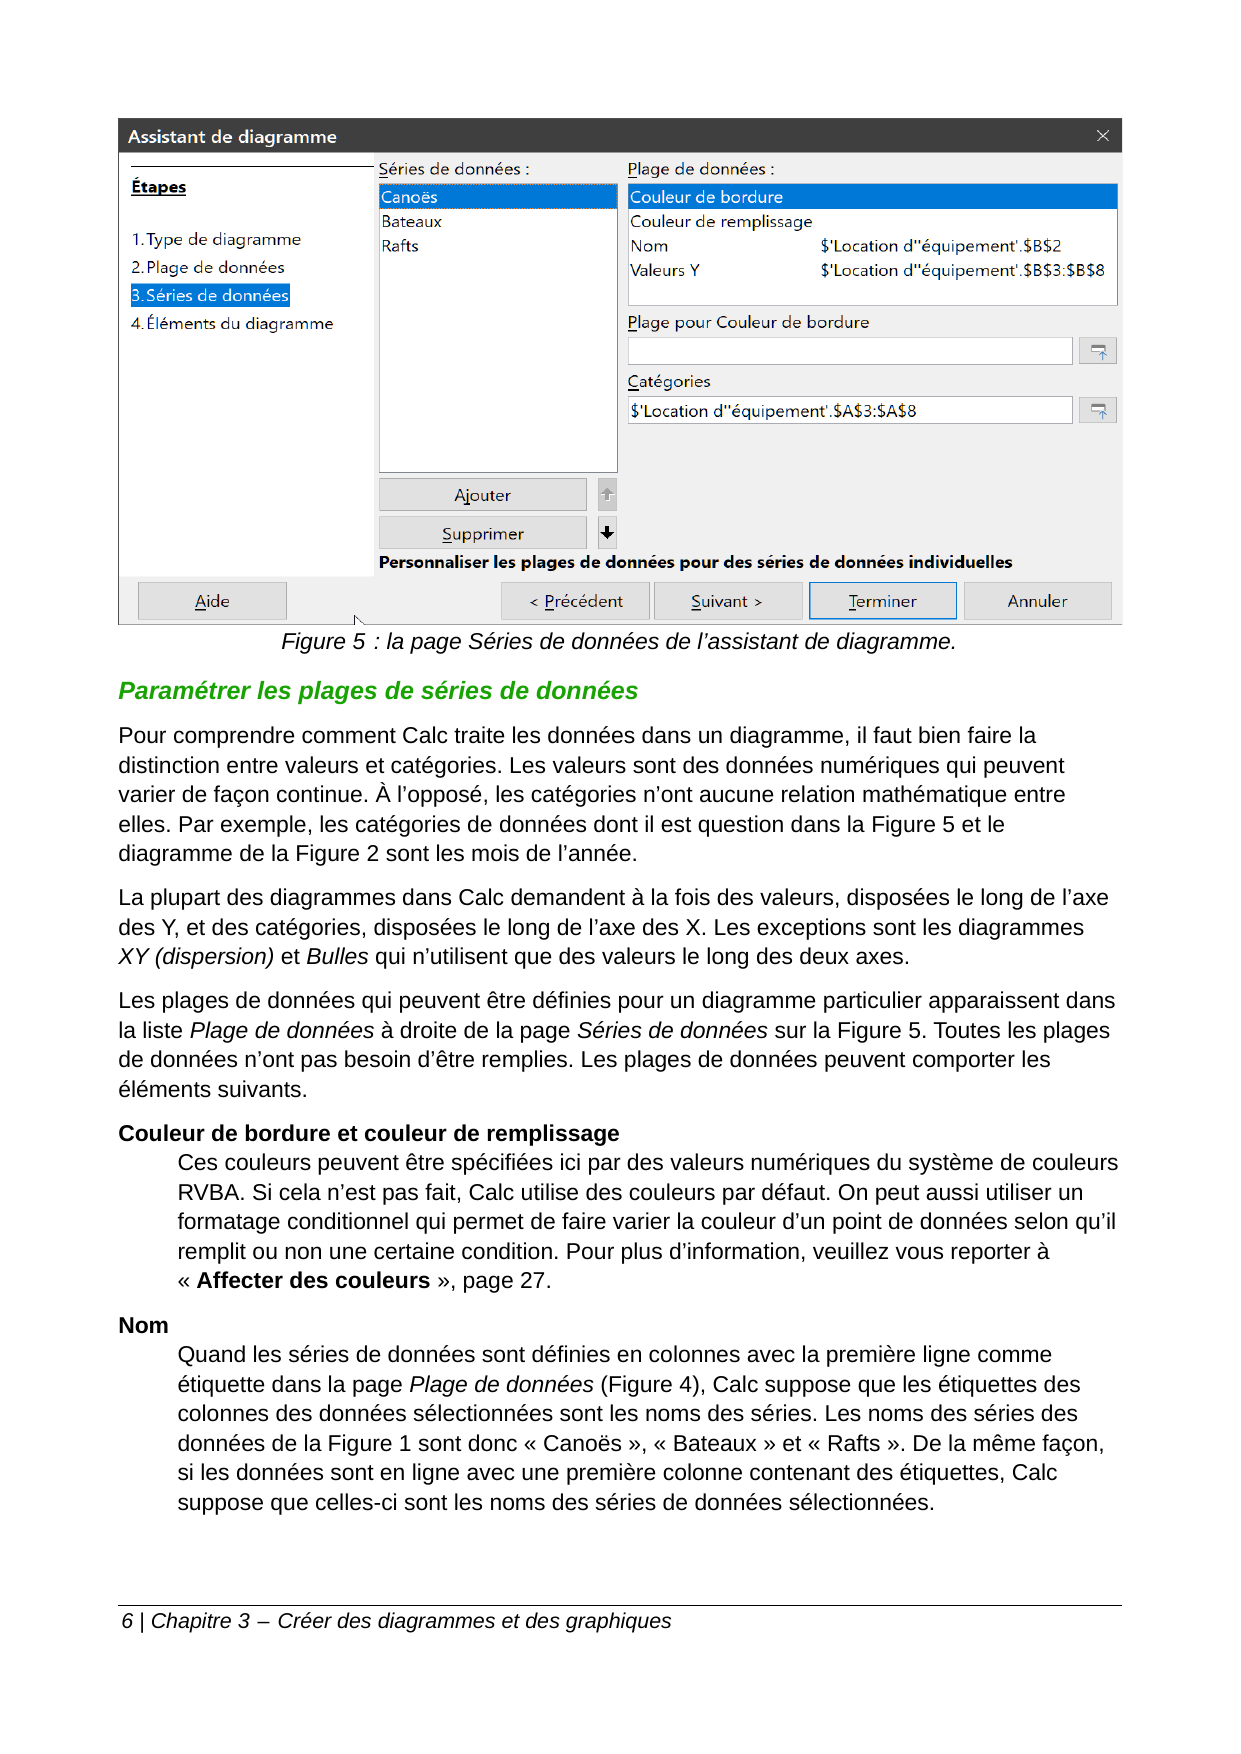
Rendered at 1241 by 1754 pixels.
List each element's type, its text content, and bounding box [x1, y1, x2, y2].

subtitle Paramétrer les plages de séries de données [118, 675, 1122, 704]
text Les plages de données qui peuvent être définies pour un diagramme particulier apparaissent dans la liste Plage de données à droite de la page Séries de données sur la Figure 5. Toutes les plages de données n’ont pas besoin d’être remplies. Les plages de données peuvent comporter les éléments suivants. [118, 984, 1122, 1102]
text Figure 5 : la page Séries de données de l’assistant de diagramme. [118, 625, 1122, 654]
subtitle Nom [118, 1308, 1122, 1338]
list Ces couleurs peuvent être spécifiées ici par des valeurs numériques du système de couleurs RVBA. Si cela n’est pas fait, Calc utilise des couleurs par défaut. On peut aussi utiliser un formatage conditionnel qui permet de faire varier la couleur d’un point de données selon qu’il remplit ou non une certaine condition. Pour plus d’information, veuillez vous reporter à « Affecter des couleurs », page 27. [177, 1146, 1122, 1294]
list Quand les séries de données sont définies en colonnes avec la première ligne comme étiquette dans la page Plage de données (Figure 4), Calc suppose que les étiquettes des colonnes des données sélectionnées sont les noms des séries. Les noms des séries des données de la Figure 1 sont donc « Canoës », « Bateaux » et « Rafts ». De la même façon, si les données sont en ligne avec une première colonne contenant des étiquettes, Calc suppose que celles-ci sont les noms des séries de données sélectionnées. [177, 1338, 1122, 1515]
picture [118, 118, 1123, 625]
subtitle Couleur de bordure et couleur de remplissage [118, 1117, 1122, 1146]
text Pour comprendre comment Calc traite les données dans un diagramme, il faut bien faire la distinction entre valeurs et catégories. Les valeurs sont des données numériques qui peuvent varier de façon continue. À l’opposé, les catégories n’ont aucune relation mathématique entre elles. Par exemple, les catégories de données dont il est question dans la Figure 5 et le diagramme de la Figure 2 sont les mois de l’année. [118, 719, 1122, 867]
text La plupart des diagrammes dans Calc demandent à la fois des valeurs, disposées le long de l’axe des Y, et des catégories, disposées le long de l’axe des X. Les exceptions sont les diagrammes XY (dispersion) et Bulles qui n’utilisent que des valeurs le long des deux axes. [118, 881, 1122, 970]
